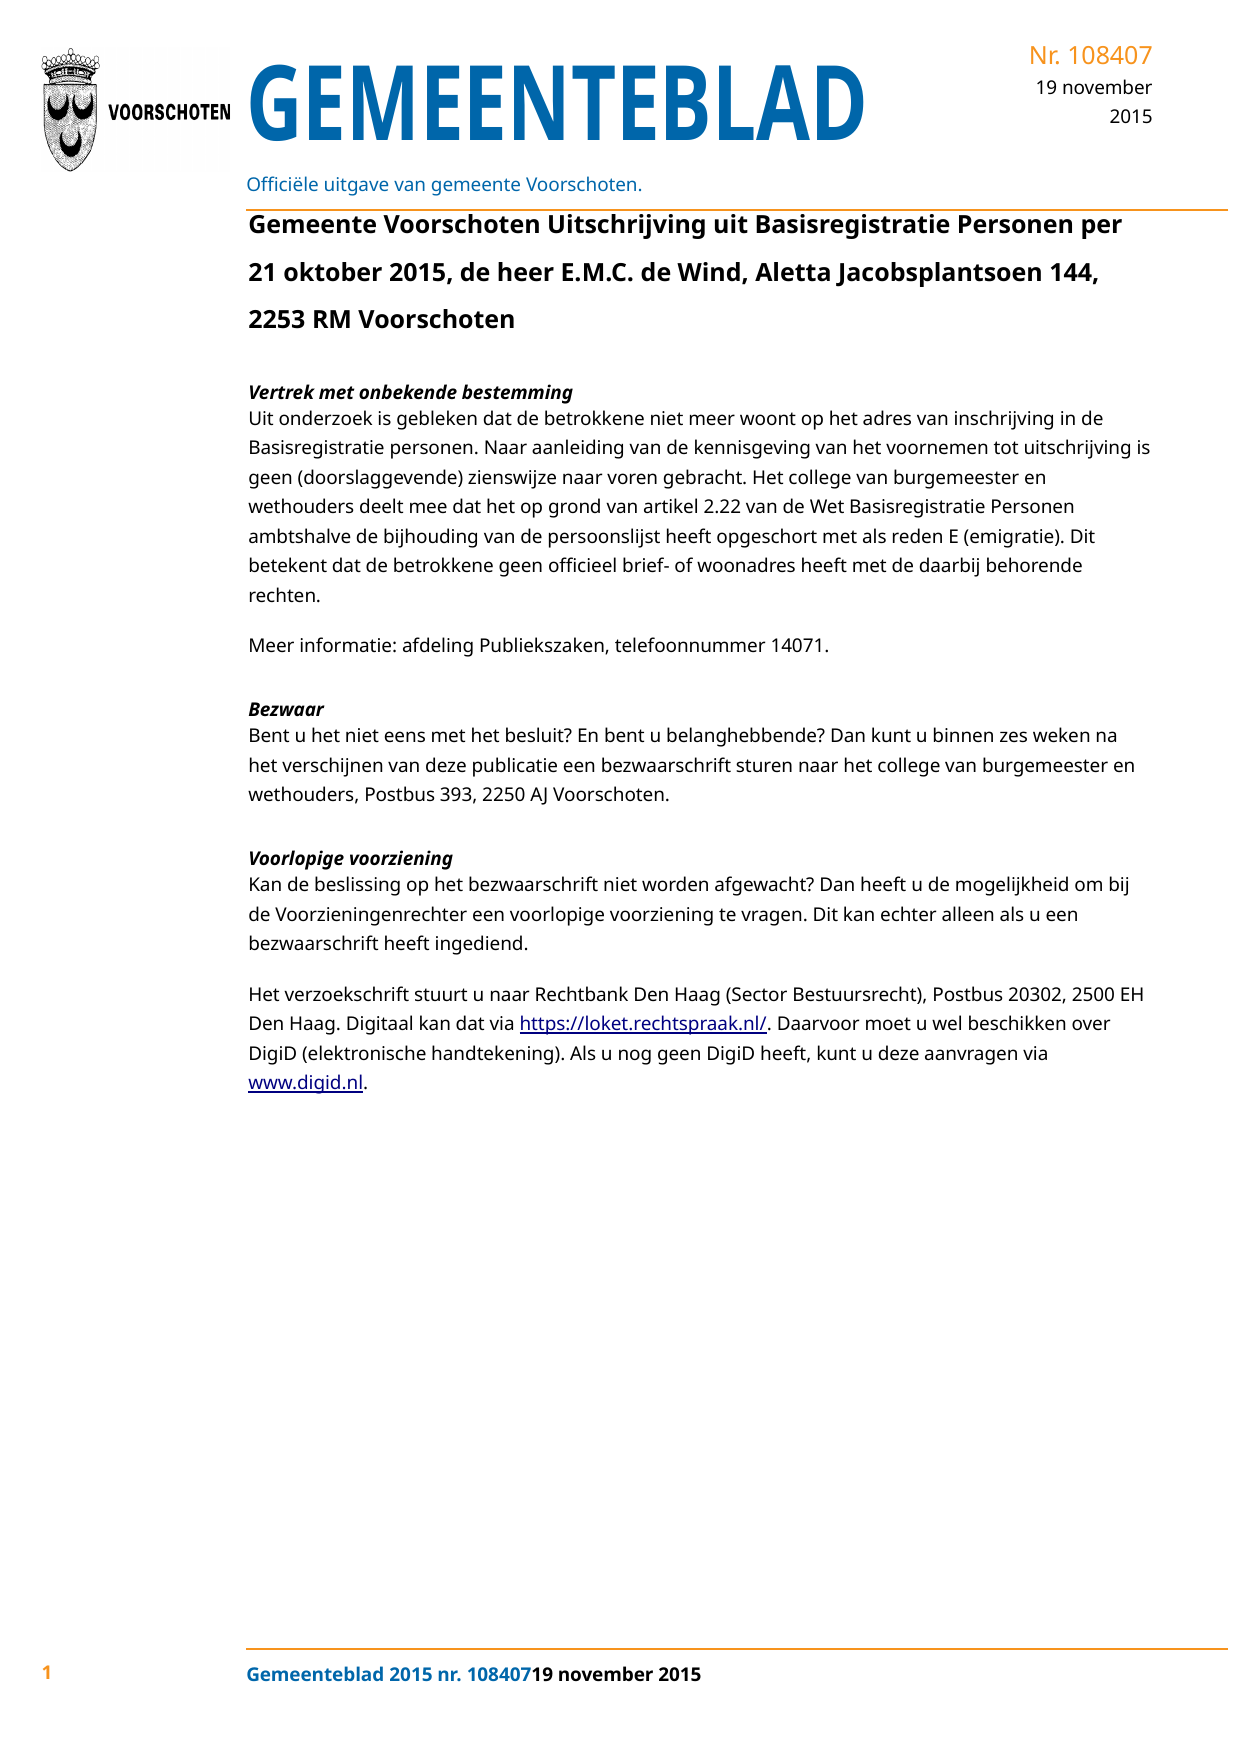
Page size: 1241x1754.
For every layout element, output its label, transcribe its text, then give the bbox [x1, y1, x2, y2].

text Uit onderzoek is gebleken dat de betrokkene niet meer woont op het adres van inschrijving in de Basisregistratie personen. Naar aanleiding van de kennisgeving van het voornemen tot uitschrijving is geen (doorslaggevende) zienswijze naar voren gebracht. Het college van burgemeester en wethouders deelt mee dat het op grond van artikel 2.22 van de Wet Basisregistratie Personen ambtshalve de bijhouding van de persoonslijst heeft opgeschort met als reden E (emigratie). Dit betekent dat de betrokkene geen officieel brief- of woonadres heeft met de daarbij behorende rechten. [248, 405, 1152, 608]
text Meer informatie: afdeling Publiekszaken, telefoonnummer 14071. [248, 633, 1152, 658]
text Voorlopige voorziening [248, 846, 1152, 871]
text Bezwaar [248, 697, 1152, 722]
text Bent u het niet eens met het besluit? En bent u belanghebbende? Dan kunt u binnen zes weken na het verschijnen van deze publicatie een bezwaarschrift sturen naar het college van burgemeester en wethouders, Postbus 393, 2250 AJ Voorschoten. [248, 722, 1152, 807]
text Vertrek met onbekende bestemming [248, 379, 1152, 405]
picture [41, 47, 231, 172]
text Het verzoekschrift stuurt u naar Rechtbank Den Haag (Sector Bestuursrecht), Postbus 20302, 2500 EH Den Haag. Digitaal kan dat via https://loket.rechtspraak.nl/. Daarvoor moet u wel beschikken over DigiD (elektronische handtekening). Als u nog geen DigiD heeft, kunt u deze aanvragen via www.digid.nl. [248, 981, 1152, 1095]
text Gemeente Voorschoten Uitschrijving uit Basisregistratie Personen per 21 oktober 2015, de heer E.M.C. de Wind, Aletta Jacobsplantsoen 144, 2253 RM Voorschoten [248, 211, 1152, 336]
text Kan de beslissing op het bezwaarschrift niet worden afgewacht? Dan heeft u de mogelijkheid om bij de Voorzieningenrechter een voorlopige voorziening te vragen. Dit kan echter alleen als u een bezwaarschrift heeft ingediend. [248, 871, 1152, 956]
